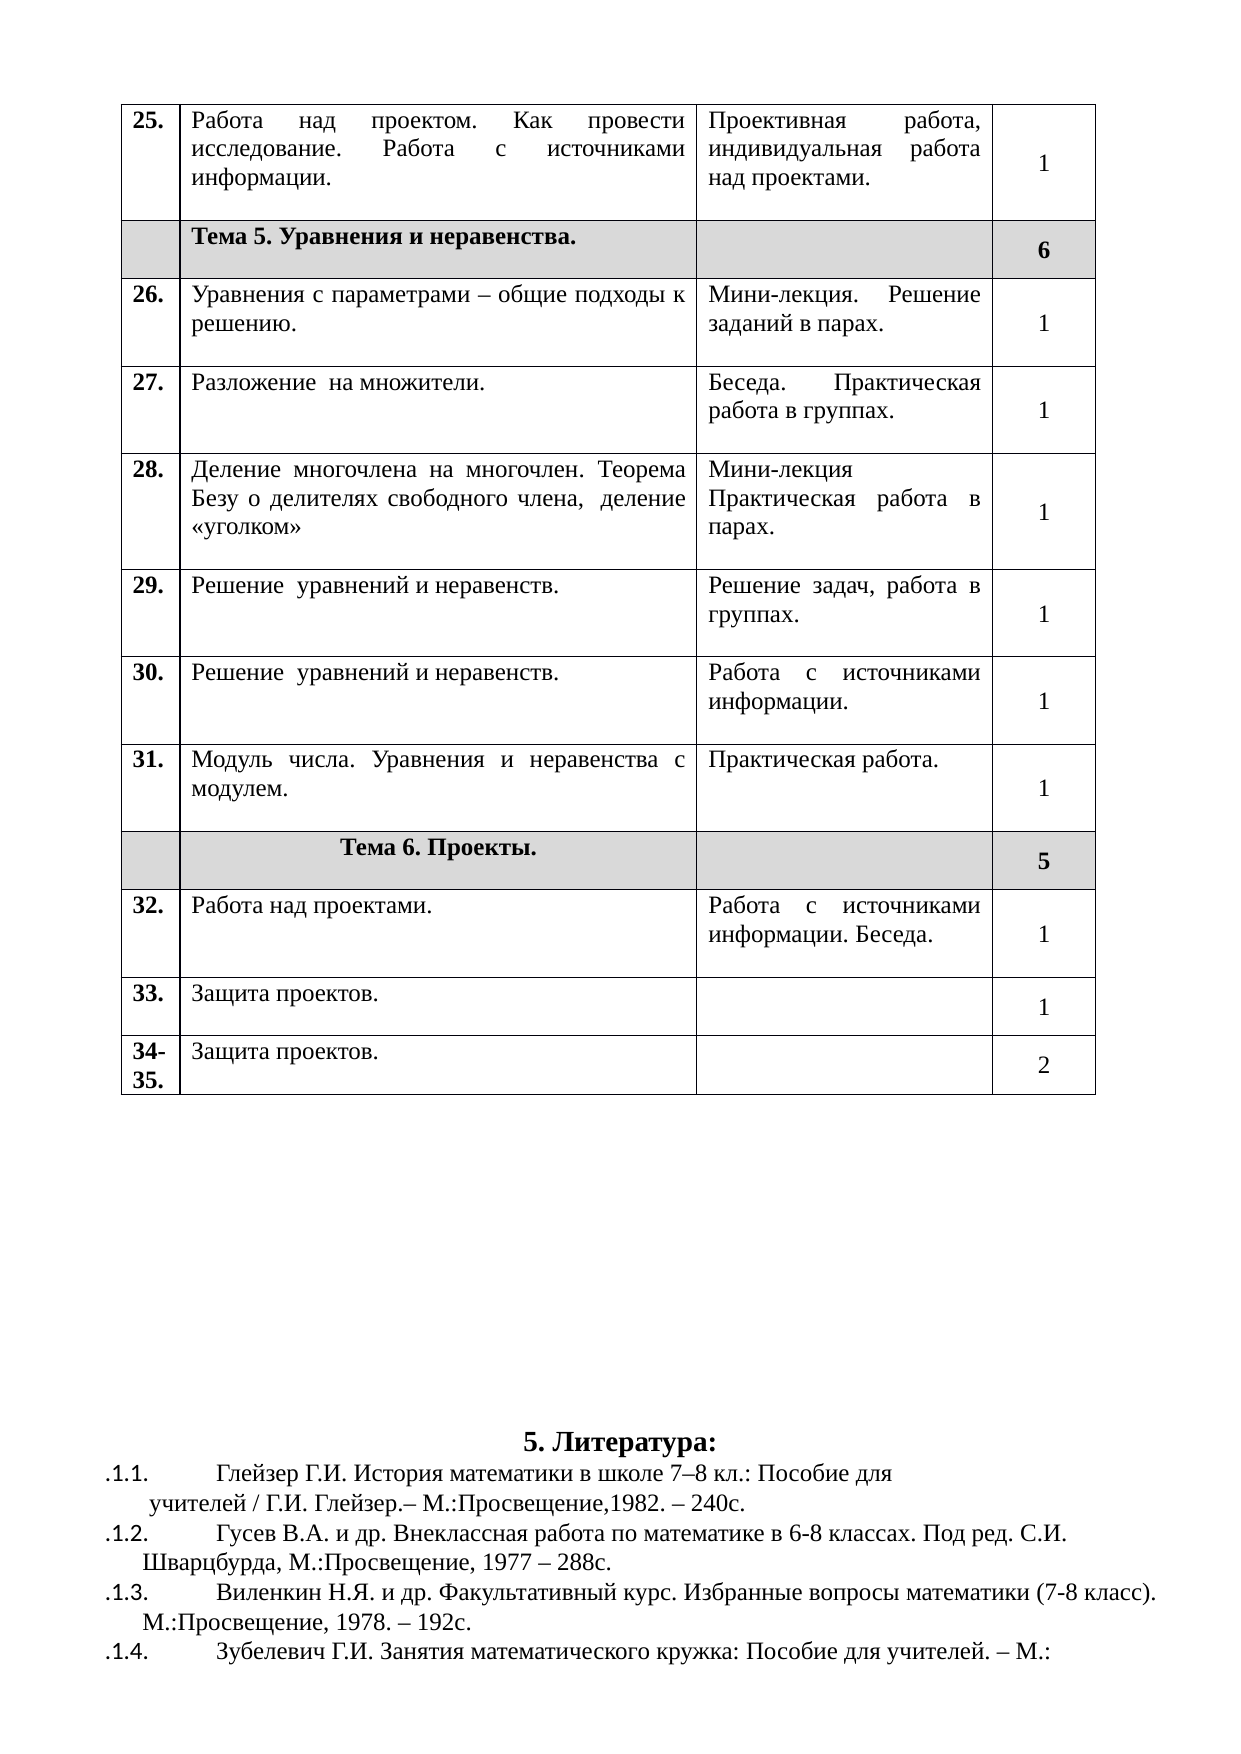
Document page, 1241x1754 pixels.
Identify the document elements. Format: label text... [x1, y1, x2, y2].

table_cell Беседа. Практическая работа в группах. [697, 367, 992, 453]
table_cell 1 [993, 890, 1095, 977]
list Виленкин Н.Я. и др. Факультативный курс. Избранные вопросы математики (7-8 класс). М.:Просвещение, 1978. – 192с. [104, 1576, 1165, 1635]
table_cell Решение уравнений и неравенств. [181, 657, 696, 743]
table_cell 2 [993, 1036, 1095, 1094]
table_cell Мини-лекция Практическая работа в парах. [697, 454, 992, 569]
table_header Работа над проектом. Как провести исследование. Работа с источниками информации. [181, 105, 696, 220]
table_cell Уравнения с параметрами – общие подходы к решению. [181, 279, 696, 366]
list Гусев В.А. и др. Внеклассная работа по математике в 6-8 классах. Под ред. С.И. Шварцбурда, М.:Просвещение, 1977 – 288с. [104, 1517, 1165, 1576]
table_cell Работа с источниками информации. Беседа. [697, 890, 992, 977]
table_cell Работа над проектами. [181, 890, 696, 977]
table_cell Модуль числа. Уравнения и неравенства с модулем. [181, 745, 696, 831]
table_cell [697, 1036, 992, 1094]
list Глейзер Г.И. История математики в школе 7–8 кл.: Пособие для [104, 1457, 1165, 1488]
table_cell Защита проектов. [181, 1036, 696, 1094]
table_header Проективная работа, индивидуальная работа над проектами. [697, 105, 992, 220]
table_cell 6 [993, 221, 1095, 278]
table_cell 1 [993, 570, 1095, 656]
table_cell [122, 745, 179, 831]
table_cell Решение уравнений и неравенств. [181, 570, 696, 656]
table_cell 1 [993, 279, 1095, 366]
table_cell Защита проектов. [181, 978, 696, 1035]
table_cell [122, 221, 179, 278]
table_cell [122, 890, 179, 977]
table_cell [122, 454, 179, 569]
table_cell [697, 221, 992, 278]
table_cell 1 [993, 367, 1095, 453]
text учителей / Г.И. Глейзер.– М.:Просвещение,1982. – 240с. [149, 1488, 1165, 1517]
text 5. Литература: [75, 1424, 1165, 1457]
list Зубелевич Г.И. Занятия математического кружка: Пособие для учителей. – М.: [104, 1635, 1165, 1666]
table_cell Тема 6. Проекты. [181, 832, 696, 889]
table_cell [697, 978, 992, 1035]
table_cell [122, 832, 179, 889]
table_cell [122, 570, 179, 656]
table_cell [122, 279, 179, 366]
table_cell Решение задач, работа в группах. [697, 570, 992, 656]
table_cell [122, 978, 179, 1035]
table_cell Деление многочлена на многочлен. Теорема Безу о делителях свободного члена, деление «уголком» [181, 454, 696, 569]
table_cell Работа с источниками информации. [697, 657, 992, 743]
table_cell 1 [993, 657, 1095, 743]
table_header 1 [993, 105, 1095, 220]
table_cell Тема 5. Уравнения и неравенства. [181, 221, 696, 278]
table_header [122, 105, 179, 220]
table_cell [122, 367, 179, 453]
table_cell 1 [993, 454, 1095, 569]
table_cell Практическая работа. [697, 745, 992, 831]
table_cell 5 [993, 832, 1095, 889]
table_cell 34-35. [122, 1036, 179, 1094]
table_cell 1 [993, 745, 1095, 831]
table_cell [122, 657, 179, 743]
table_cell [697, 832, 992, 889]
table_cell 1 [993, 978, 1095, 1035]
table_cell Разложение на множители. [181, 367, 696, 453]
table_cell Мини-лекция. Решение заданий в парах. [697, 279, 992, 366]
